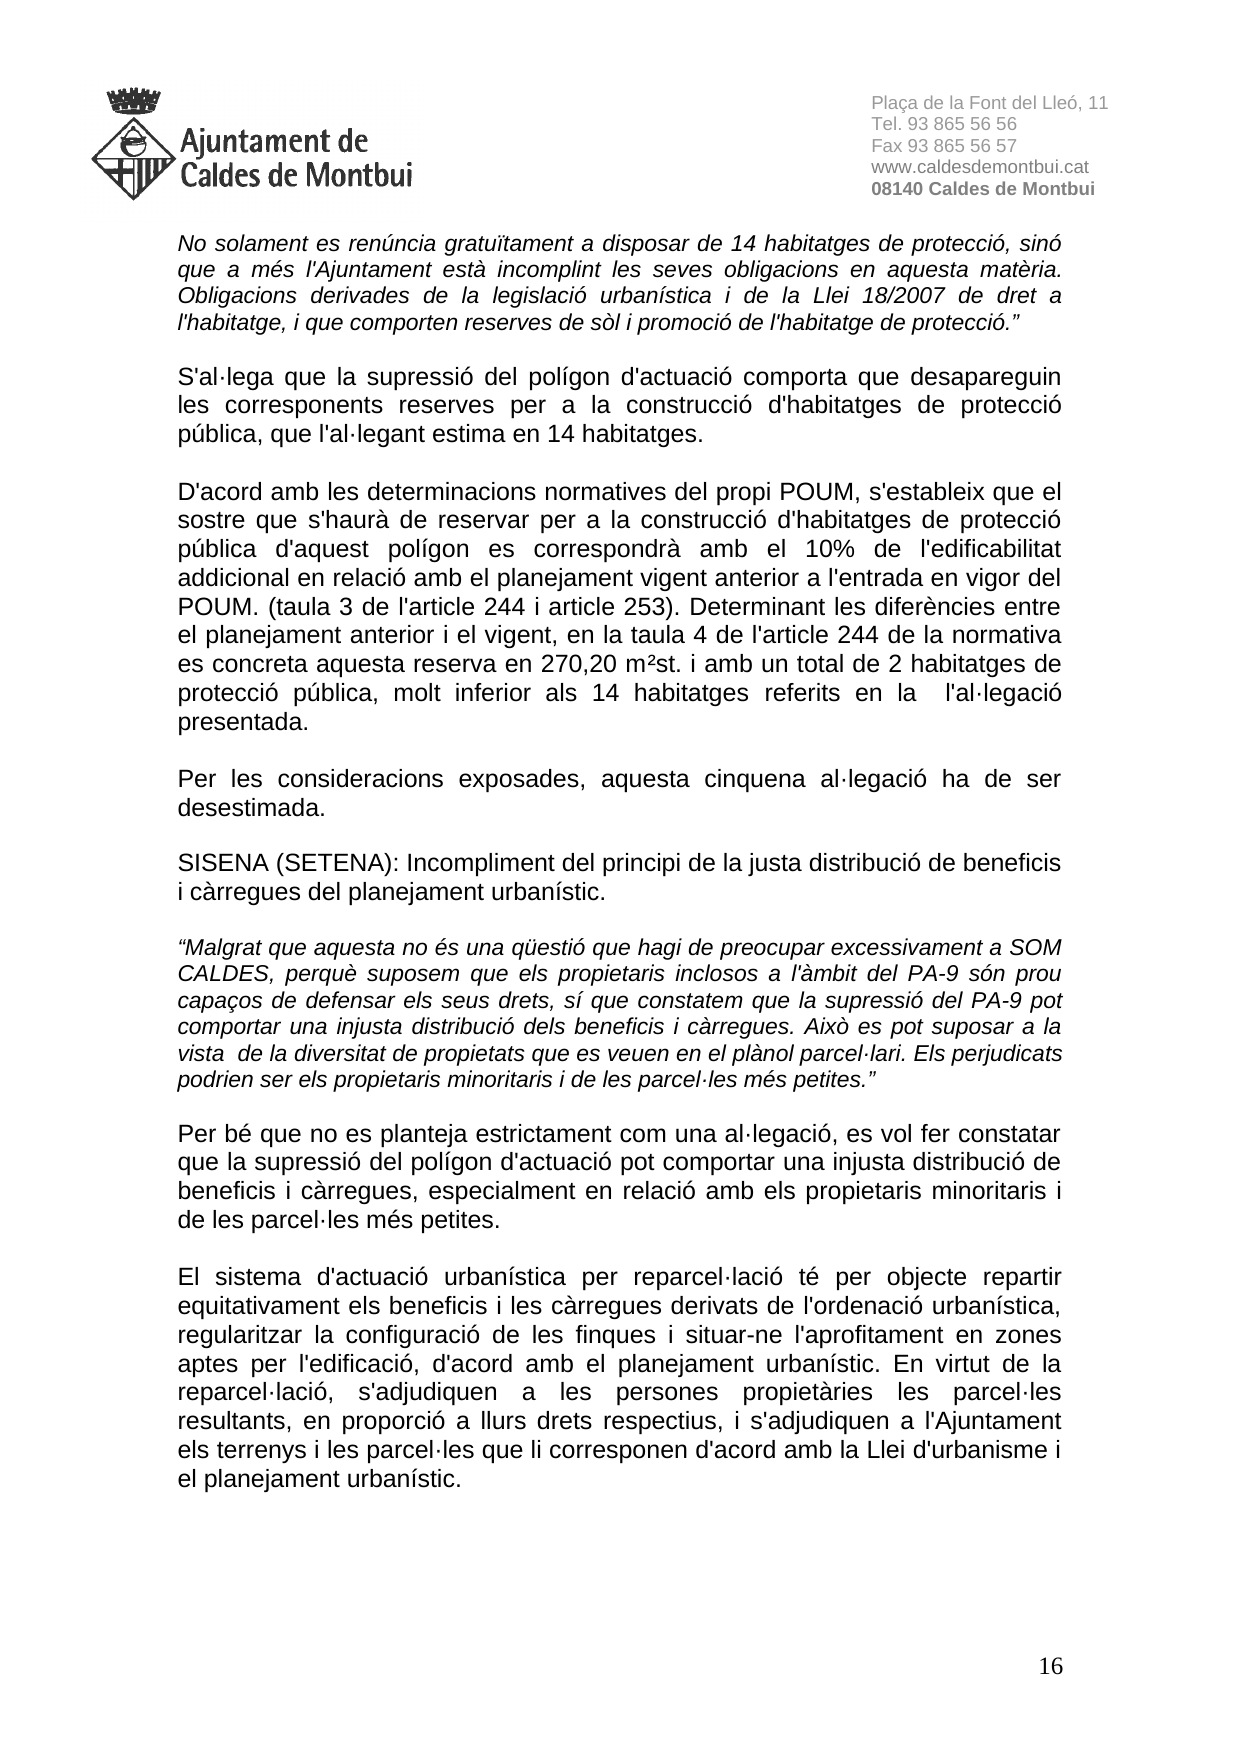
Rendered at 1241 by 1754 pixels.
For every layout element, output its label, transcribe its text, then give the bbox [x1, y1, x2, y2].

text El sistema d'actuació urbanística per reparcel·lació té per objecte repartir equitativament els beneficis i les càrregues derivats de l'ordenació urbanística, regularitzar la configuració de les finques i situar-ne l'aprofitament en zones aptes per l'edificació, d'acord amb el planejament urbanístic. En virtut de la reparcel·lació, s'adjudiquen a les persones propietàries les parcel·les resultants, en proporció a llurs drets respectius, i s'adjudiquen a l'Ajuntament els terrenys i les parcel·les que li corresponen d'acord amb la Llei d'urbanisme i el planejament urbanístic. [177, 1262, 1063, 1492]
text No solament es renúncia gratuïtament a disposar de 14 habitatges de protecció, sinó que a més l'Ajuntament està incomplint les seves obligacions en aquesta matèria. Obligacions derivades de la legislació urbanística i de la Llei 18/2007 de dret a l'habitatge, i que comporten reserves de sòl i promoció de l'habitatge de protecció.” [177, 230, 1063, 335]
text Per bé que no es planteja estrictament com una al·legació, es vol fer constatar que la supressió del polígon d'actuació pot comportar una injusta distribució de beneficis i càrregues, especialment en relació amb els propietaris minoritaris i de les parcel·les més petites. [177, 1118, 1063, 1233]
text D'acord amb les determinacions normatives del propi POUM, s'estableix que el sostre que s'haurà de reservar per a la construcció d'habitatges de protecció pública d'aquest polígon es correspondrà amb el 10% de l'edificabilitat addicional en relació amb el planejament vigent anterior a l'entrada en vigor del POUM. (taula 3 de l'article 244 i article 253). Determinant les diferències entre el planejament anterior i el vigent, en la taula 4 de l'article 244 de la normativa es concreta aquesta reserva en 270,20 m²st. i amb un total de 2 habitatges de protecció pública, molt inferior als 14 habitatges referits en la l'al·legació presentada. [177, 476, 1063, 735]
text “Malgrat que aquesta no és una qüestió que hagi de preocupar excessivament a SOM CALDES, perquè suposem que els propietaris inclosos a l'àmbit del PA-9 són prou capaços de defensar els seus drets, sí que constatem que la supressió del PA-9 pot comportar una injusta distribució dels beneficis i càrregues. Això es pot suposar a la vista de la diversitat de propietats que es veuen en el plànol parcel·lari. Els perjudicats podrien ser els propietaris minoritaris i de les parcel·les més petites.” [177, 934, 1063, 1092]
text SISENA (SETENA): Incompliment del principi de la justa distribució de beneficis i càrregues del planejament urbanístic. [177, 848, 1063, 905]
text Per les consideracions exposades, aquesta cinquena al·legació ha de ser desestimada. [177, 764, 1063, 821]
text S'al·lega que la supressió del polígon d'actuació comporta que desapareguin les corresponents reserves per a la construcció d'habitatges de protecció pública, que l'al·legant estima en 14 habitatges. [177, 361, 1063, 448]
